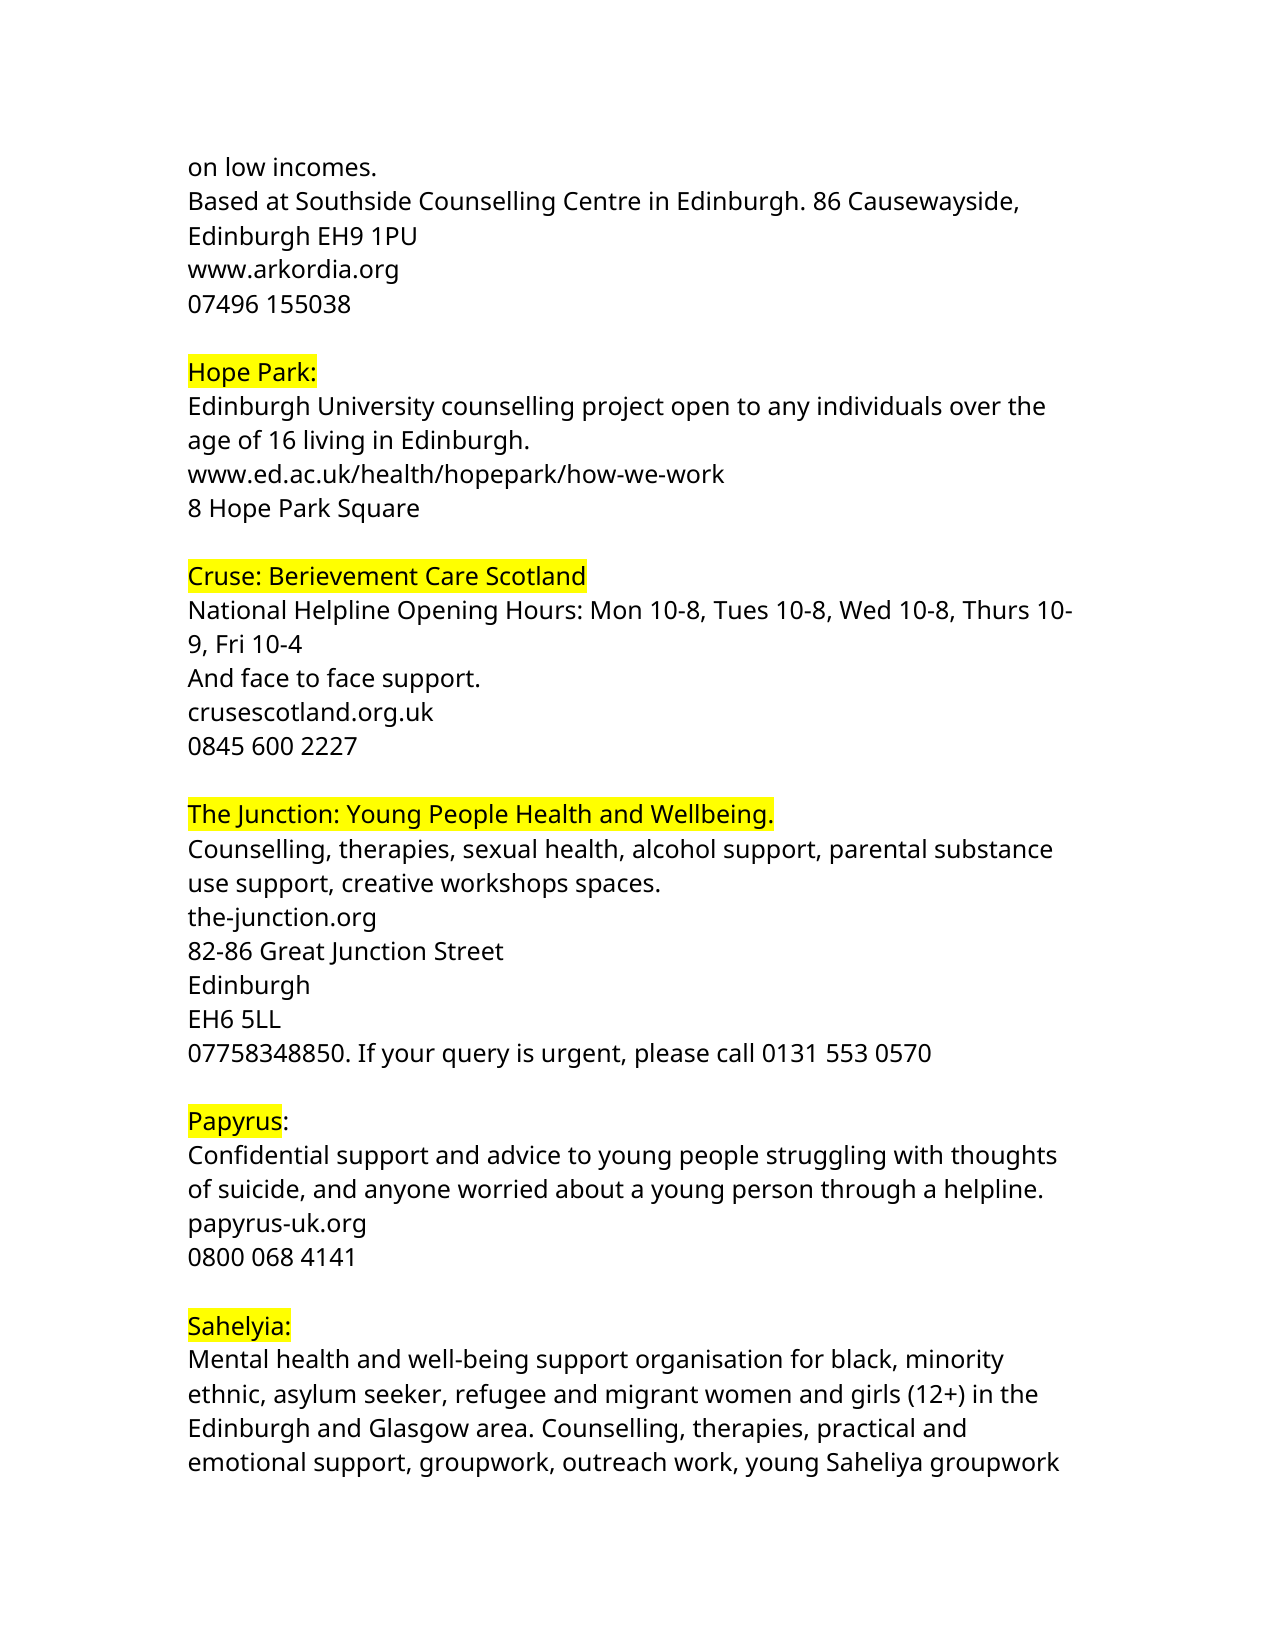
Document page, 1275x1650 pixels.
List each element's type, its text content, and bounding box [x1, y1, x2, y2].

text papyrus-uk.org [187, 1206, 1087, 1240]
text Counselling, therapies, sexual health, alcohol support, parental substance use support, creative workshops spaces. [187, 831, 1087, 899]
text Confidential support and advice to young people struggling with thoughts of suicide, and anyone worried about a young person through a helpline. [187, 1138, 1087, 1206]
text 82-86 Great Junction Street [187, 933, 1087, 967]
text www.ed.ac.uk/health/hopepark/how-we-work [187, 457, 1087, 491]
text The Junction: Young People Health and Wellbeing. [187, 797, 1087, 831]
text National Helpline Opening Hours: Mon 10-8, Tues 10-8, Wed 10-8, Thurs 10-9, Fri 10-4 [187, 593, 1087, 661]
text 07758348850. If your query is urgent, please call 0131 553 0570 [187, 1036, 1087, 1070]
text 8 Hope Park Square [187, 491, 1087, 525]
text 0845 600 2227 [187, 729, 1087, 763]
text EH6 5LL [187, 1002, 1087, 1036]
text crusescotland.org.uk [187, 695, 1087, 729]
text Edinburgh University counselling project open to any individuals over the age of 16 living in Edinburgh. [187, 388, 1087, 457]
text Cruse: Berievement Care Scotland [187, 559, 1087, 593]
text Mental health and well-being support organisation for black, minority ethnic, asylum seeker, refugee and migrant women and girls (12+) in the Edinburgh and Glasgow area. Counselling, therapies, practical and emotional support, groupwork, outreach work, young Saheliya groupwork [187, 1342, 1087, 1478]
text www.arkordia.org [187, 252, 1087, 286]
text Based at Southside Counselling Centre in Edinburgh. 86 Causewayside, Edinburgh EH9 1PU [187, 184, 1087, 252]
text 0800 068 4141 [187, 1240, 1087, 1274]
text on low incomes. [187, 150, 1087, 184]
text And face to face support. [187, 661, 1087, 695]
text the-junction.org [187, 899, 1087, 933]
text Edinburgh [187, 967, 1087, 1002]
text Hope Park: [187, 354, 1087, 388]
text Sahelyia: [187, 1308, 1087, 1342]
text Papyrus: [187, 1104, 1087, 1138]
text 07496 155038 [187, 286, 1087, 320]
